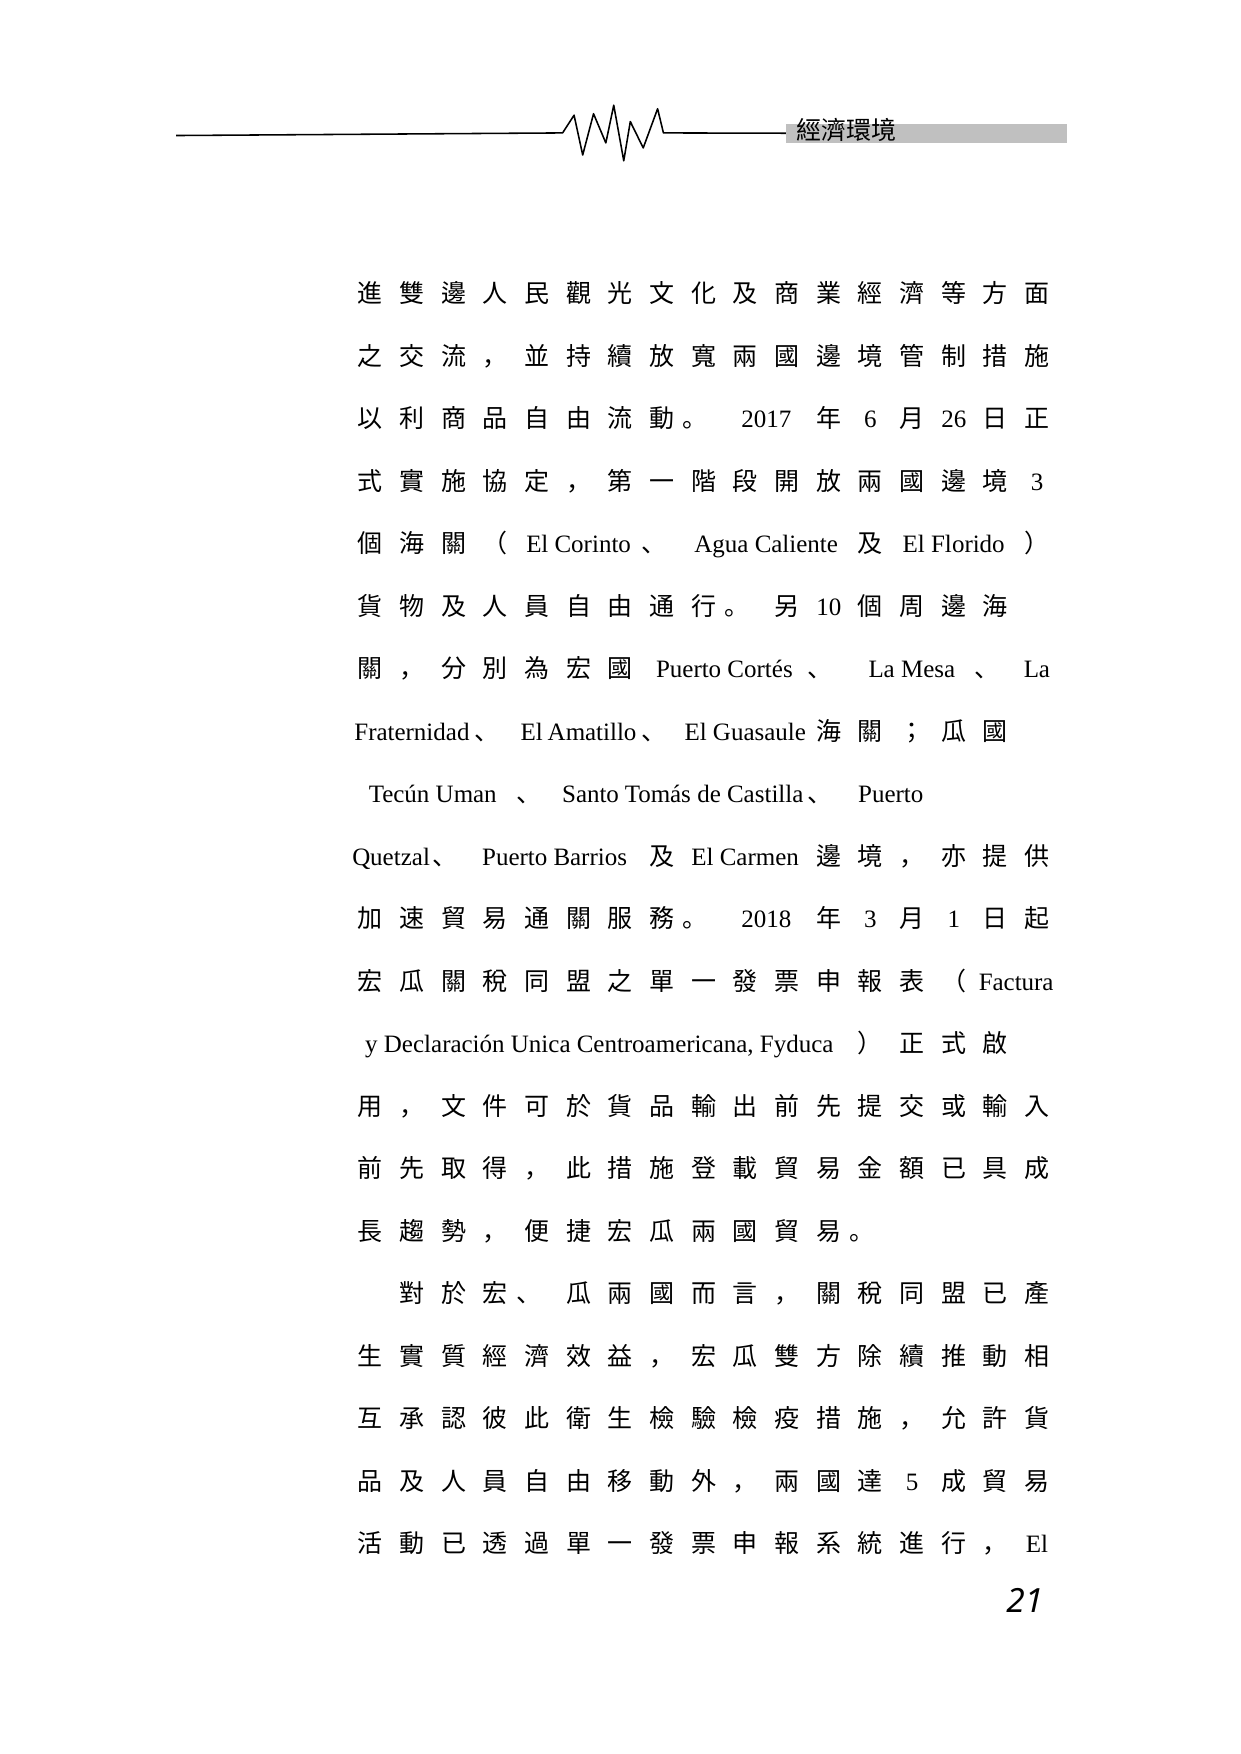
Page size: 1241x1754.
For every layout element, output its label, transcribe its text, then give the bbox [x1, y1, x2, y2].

text 進雙邊人民觀光文化及商業經濟等方面之交流，並持續放寬兩國邊境管制措施以利商品自由流動。2017年6月26日正式實施協定，第一階段開放兩國邊境3個海關（El Corinto、Agua Caliente及El Florido）貨物及人員自由通行。另10個周邊海關，分別為宏國Puerto Cortés、La Mesa、La Fraternidad、El Amatillo、El Guasaule海關；瓜國Tecún Uman、Santo Tomás de Castilla、Puerto Quetzal、Puerto Barrios 及El Carmen邊境，亦提供加速貿易通關服務。2018年3月1日起宏瓜關稅同盟之單一發票申報表（Factura y Declaración Unica Centroamericana, Fyduca）正式啟用，文件可於貨品輸出前先提交或輸入前先取得，此措施登載貿易金額已具成長趨勢，便捷宏瓜兩國貿易。 [330, 250, 1058, 1250]
text 對於宏、瓜兩國而言，關稅同盟已產生實質經濟效益，宏瓜雙方除續推動相互承認彼此衛生檢驗檢疫措施，允許貨品及人員自由移動外，兩國達5成貿易活動已透過單一發票申報系統進行，El [330, 1250, 1058, 1563]
